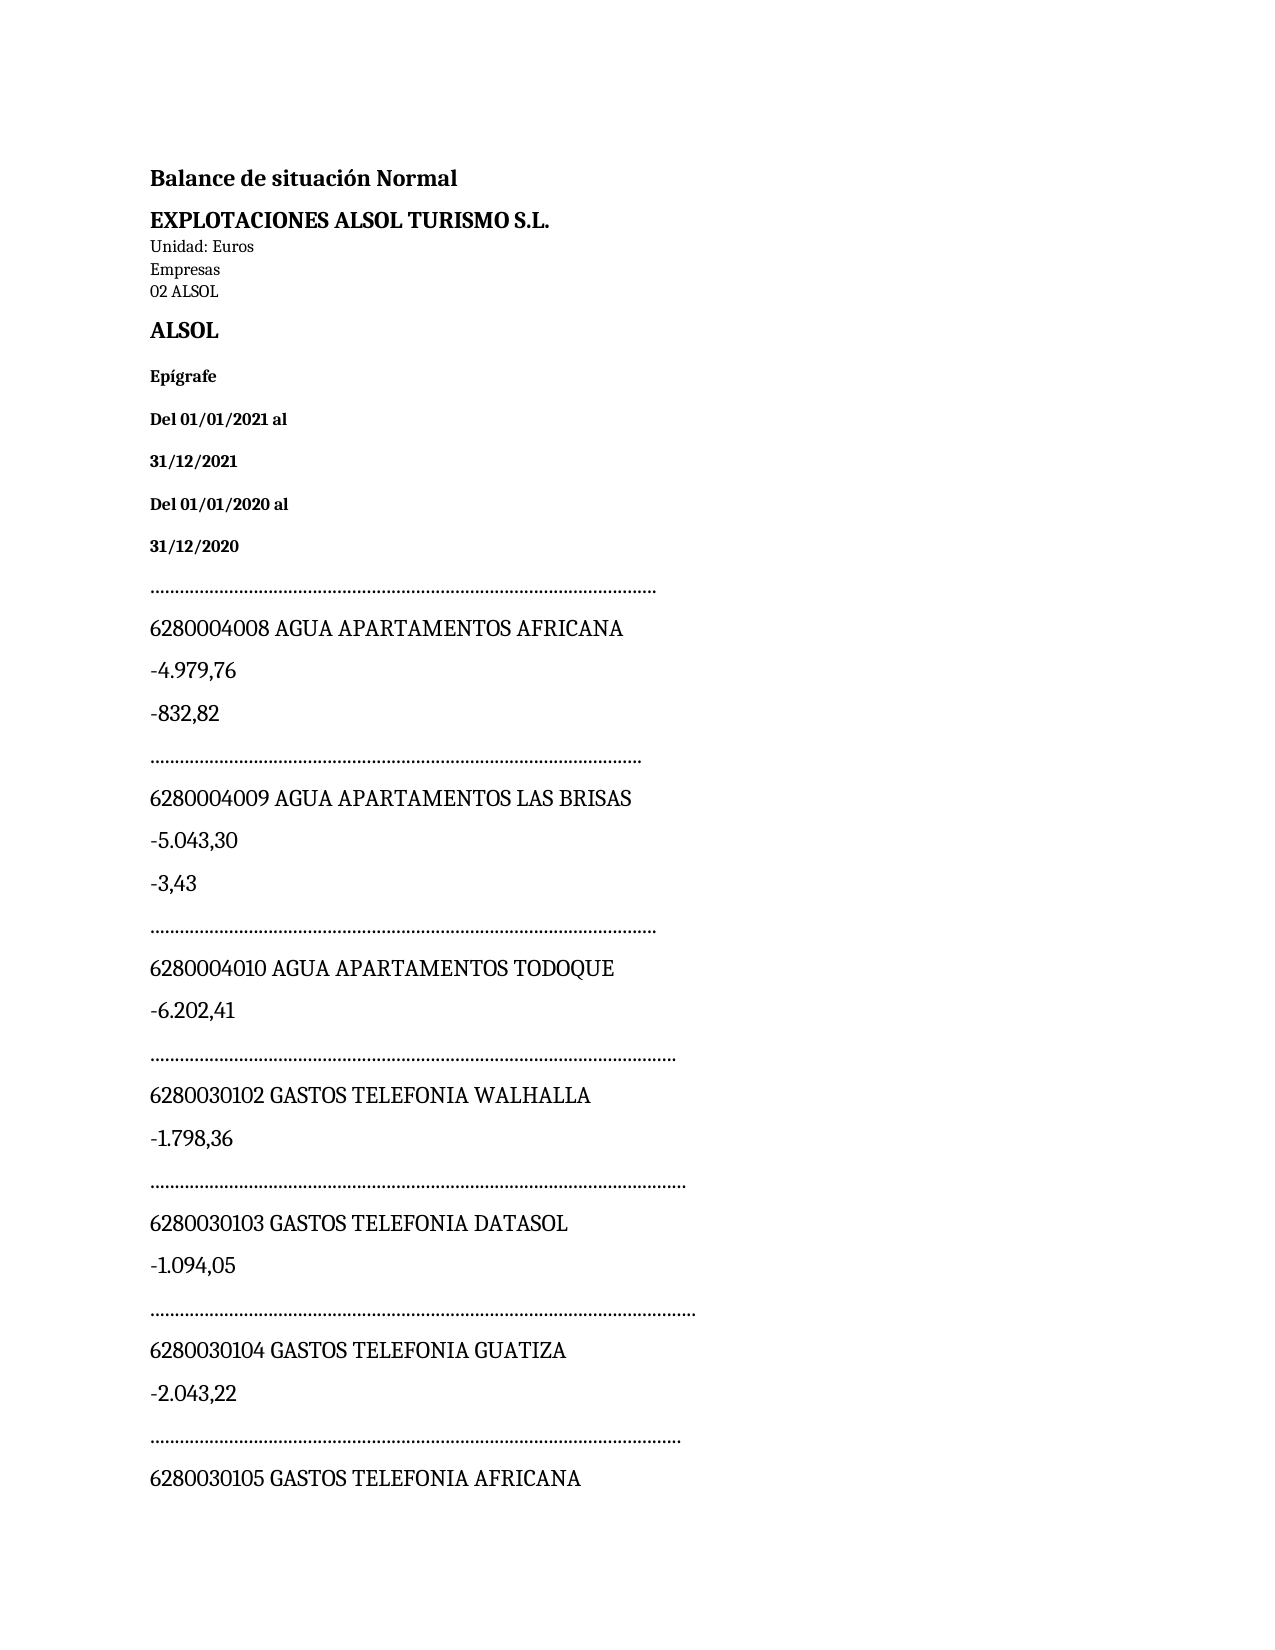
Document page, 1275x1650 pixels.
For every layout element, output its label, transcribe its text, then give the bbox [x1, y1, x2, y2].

text 31/12/2020 [150, 515, 1125, 557]
text 31/12/2021 [150, 430, 1125, 472]
text ............................................................................................................ [150, 1407, 1125, 1450]
text EXPLOTACIONES ALSOL TURISMO S.L. [150, 192, 1125, 235]
text -1.094,05 [150, 1237, 1125, 1280]
text 6280004009 AGUA APARTAMENTOS LAS BRISAS [150, 770, 1125, 812]
text 6280030103 GASTOS TELEFONIA DATASOL [150, 1195, 1125, 1237]
text -3,43 [150, 855, 1125, 897]
text -5.043,30 [150, 812, 1125, 855]
text 6280030104 GASTOS TELEFONIA GUATIZA [150, 1322, 1125, 1365]
text Epígrafe [150, 345, 1125, 387]
text Del 01/01/2020 al [150, 472, 1125, 515]
text ............................................................................................................. [150, 1152, 1125, 1195]
text Del 01/01/2021 al [150, 387, 1125, 430]
text ............................................................................................................... [150, 1280, 1125, 1322]
text ....................................................................................................... [150, 897, 1125, 940]
text 6280030102 GASTOS TELEFONIA WALHALLA [150, 1067, 1125, 1110]
text -4.979,76 [150, 642, 1125, 685]
text Unidad: Euros Empresas 02 ALSOL [150, 235, 1125, 302]
text -1.798,36 [150, 1110, 1125, 1152]
text ....................................................................................................... [150, 557, 1125, 600]
text ........................................................................................................... [150, 1025, 1125, 1067]
text 6280004010 AGUA APARTAMENTOS TODOQUE [150, 940, 1125, 982]
text 6280004008 AGUA APARTAMENTOS AFRICANA [150, 600, 1125, 642]
text 6280030105 GASTOS TELEFONIA AFRICANA [150, 1450, 1125, 1492]
text -2.043,22 [150, 1365, 1125, 1407]
text -832,82 [150, 685, 1125, 727]
text .................................................................................................... [150, 727, 1125, 770]
text ALSOL [150, 302, 1125, 345]
text -6.202,41 [150, 982, 1125, 1025]
text Balance de situación Normal [150, 150, 1125, 192]
